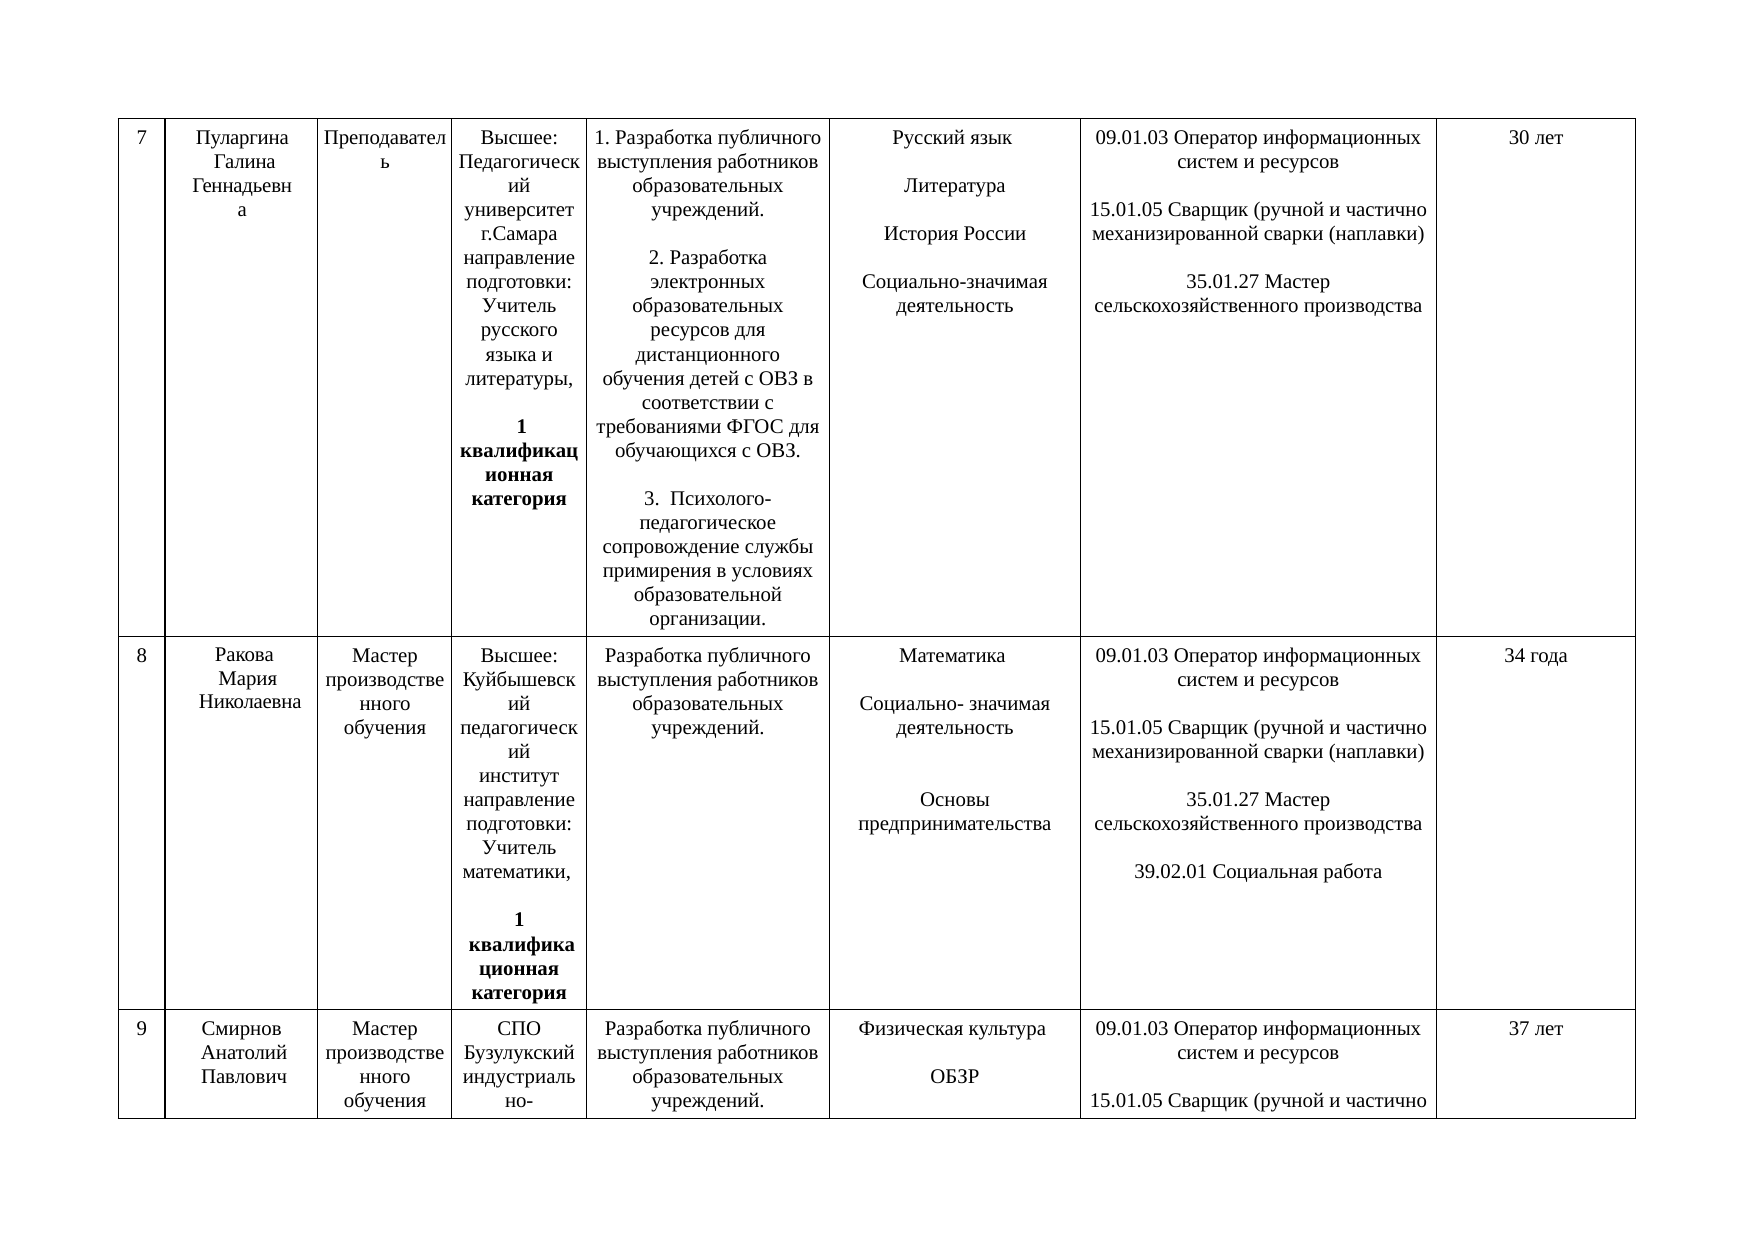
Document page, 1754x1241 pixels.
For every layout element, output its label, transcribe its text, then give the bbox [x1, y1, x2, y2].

table_cell Мастер производственного обучения [318, 1010, 451, 1118]
table_cell 09.01.03 Оператор информационных систем и ресурсов 15.01.05 Сварщик (ручной и частично механизированной сварки (наплавки) 35.01.27 Мастер сельскохозяйственного производства [1081, 119, 1436, 636]
table_cell Смирнов Анатолий Павлович [166, 1010, 317, 1118]
table_cell Мастер производственного обучения [318, 637, 451, 1009]
table_cell 30 лет [1437, 119, 1635, 636]
table_cell 09.01.03 Оператор информационных систем и ресурсов 15.01.05 Сварщик (ручной и частично механизированной сварки (наплавки) 35.01.27 Мастер сельскохозяйственного производства 39.02.01 Социальная работа [1081, 637, 1436, 1009]
table_cell Разработка публичного выступления работников образовательных учреждений. [587, 637, 829, 1009]
table_cell СПО Бузулукский индустриально- [452, 1010, 586, 1118]
table_cell Физическая культура ОБЗР [830, 1010, 1080, 1118]
table_cell Высшее: Куйбышевский педагогический институт направление подготовки: Учитель математики, 1 квалификационная категория [452, 637, 586, 1009]
table_cell Русский язык Литература История России Социально-значимая деятельность [830, 119, 1080, 636]
table_cell 1. Разработка публичного выступления работников образовательных учреждений. 2. Разработка электронных образовательных ресурсов для дистанционного обучения детей с ОВЗ в соответствии с требованиями ФГОС для обучающихся с ОВЗ. 3. Психолого-педагогическое сопровождение службы примирения в условиях образовательной организации. [587, 119, 829, 636]
table_cell 34 года [1437, 637, 1635, 1009]
table_cell 37 лет [1437, 1010, 1635, 1118]
table_cell Пуларгина Галина Геннадьевна [166, 119, 317, 636]
table_cell 9 [119, 1010, 164, 1118]
table_cell 09.01.03 Оператор информационных систем и ресурсов 15.01.05 Сварщик (ручной и частично [1081, 1010, 1436, 1118]
table_cell 7 [119, 119, 164, 636]
table_cell Высшее: Педагогический университет г.Самара направление подготовки: Учитель русского языка и литературы, 1 квалификационная категория [452, 119, 586, 636]
table_cell 8 [119, 637, 164, 1009]
table_cell Ракова Мария Николаевна [166, 637, 317, 1009]
table_cell Разработка публичного выступления работников образовательных учреждений. [587, 1010, 829, 1118]
table_cell Преподаватель [318, 119, 451, 636]
table_cell Математика Социально- значимая деятельность Основы предпринимательства [830, 637, 1080, 1009]
